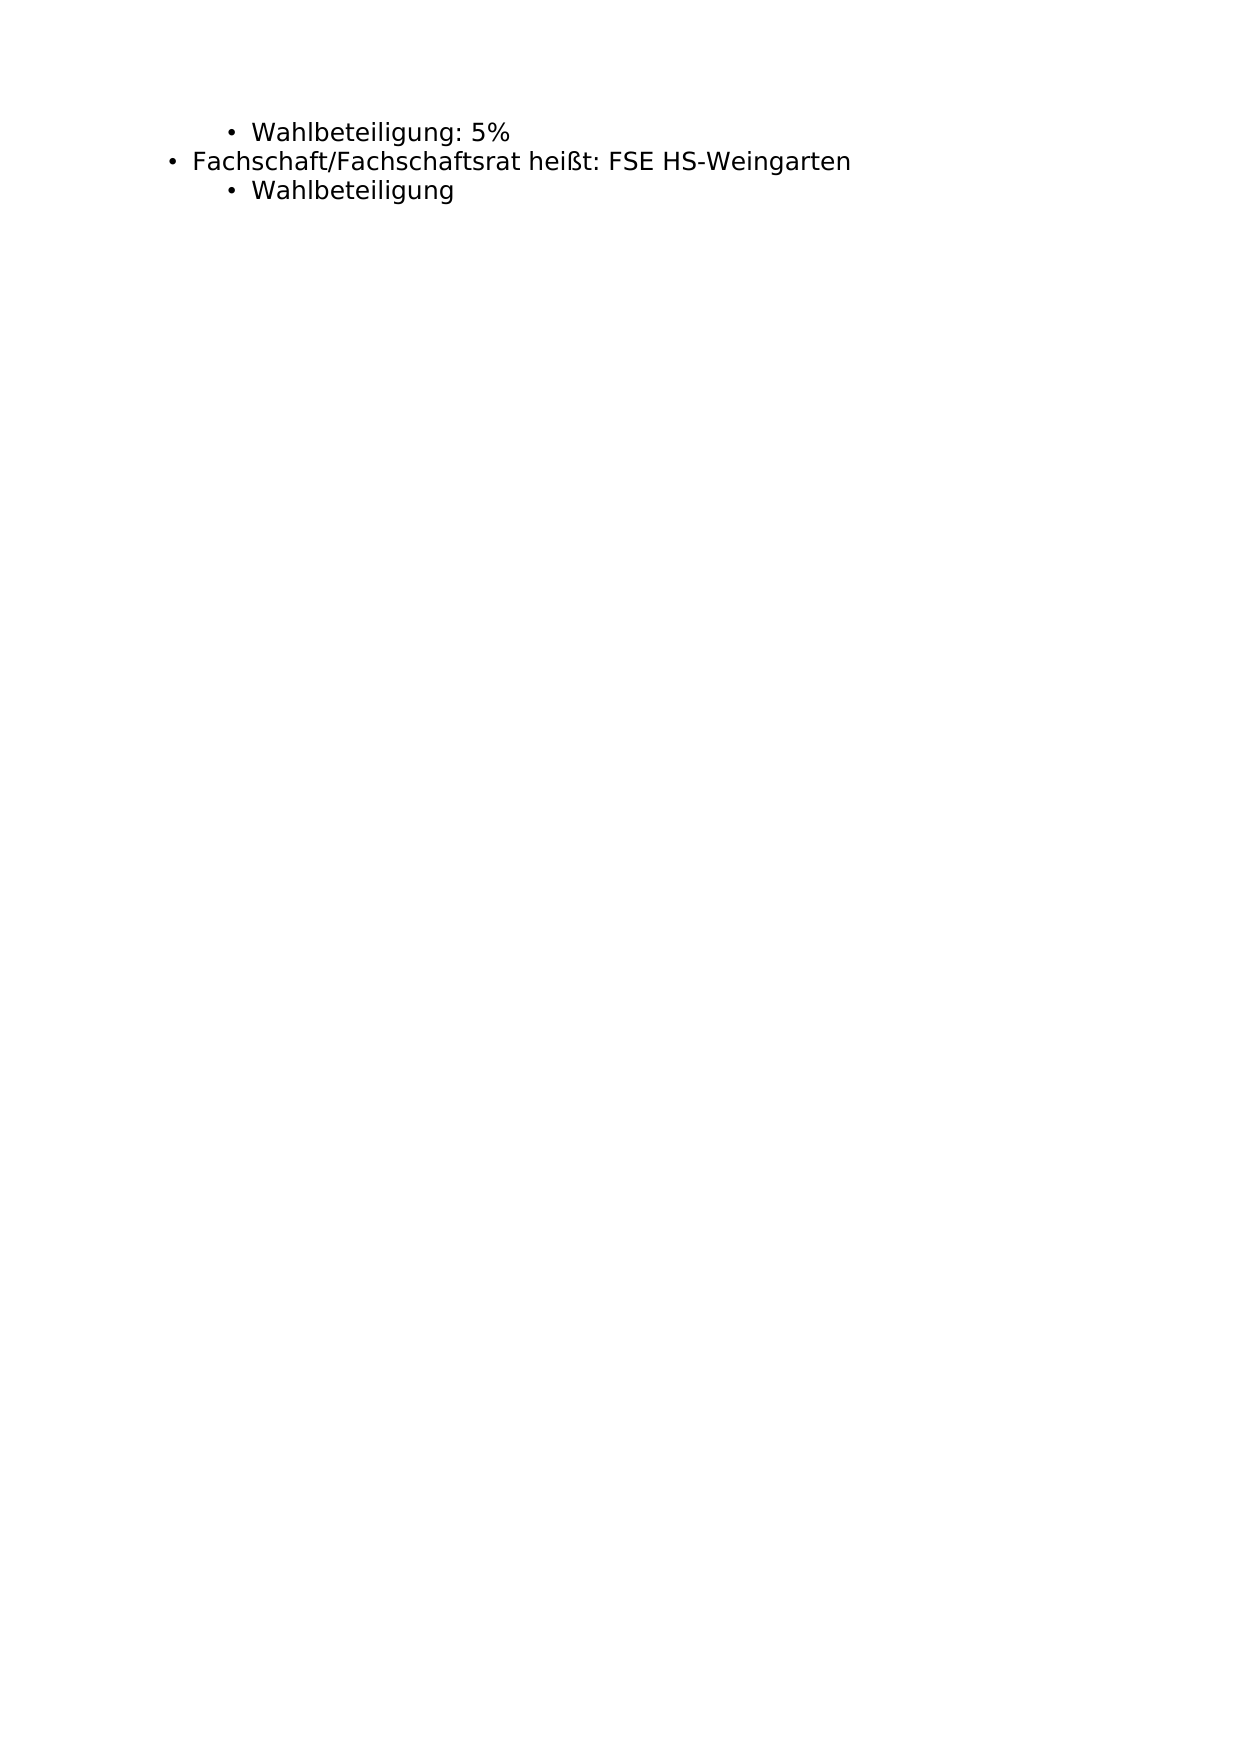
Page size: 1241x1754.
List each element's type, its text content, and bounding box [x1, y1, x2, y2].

list Wahlbeteiligung: 5% [236, 118, 1122, 147]
list Wahlbeteiligung [236, 176, 1122, 206]
list Fachschaft/Fachschaftsrat heißt: FSE HS-Weingarten [177, 147, 1122, 176]
